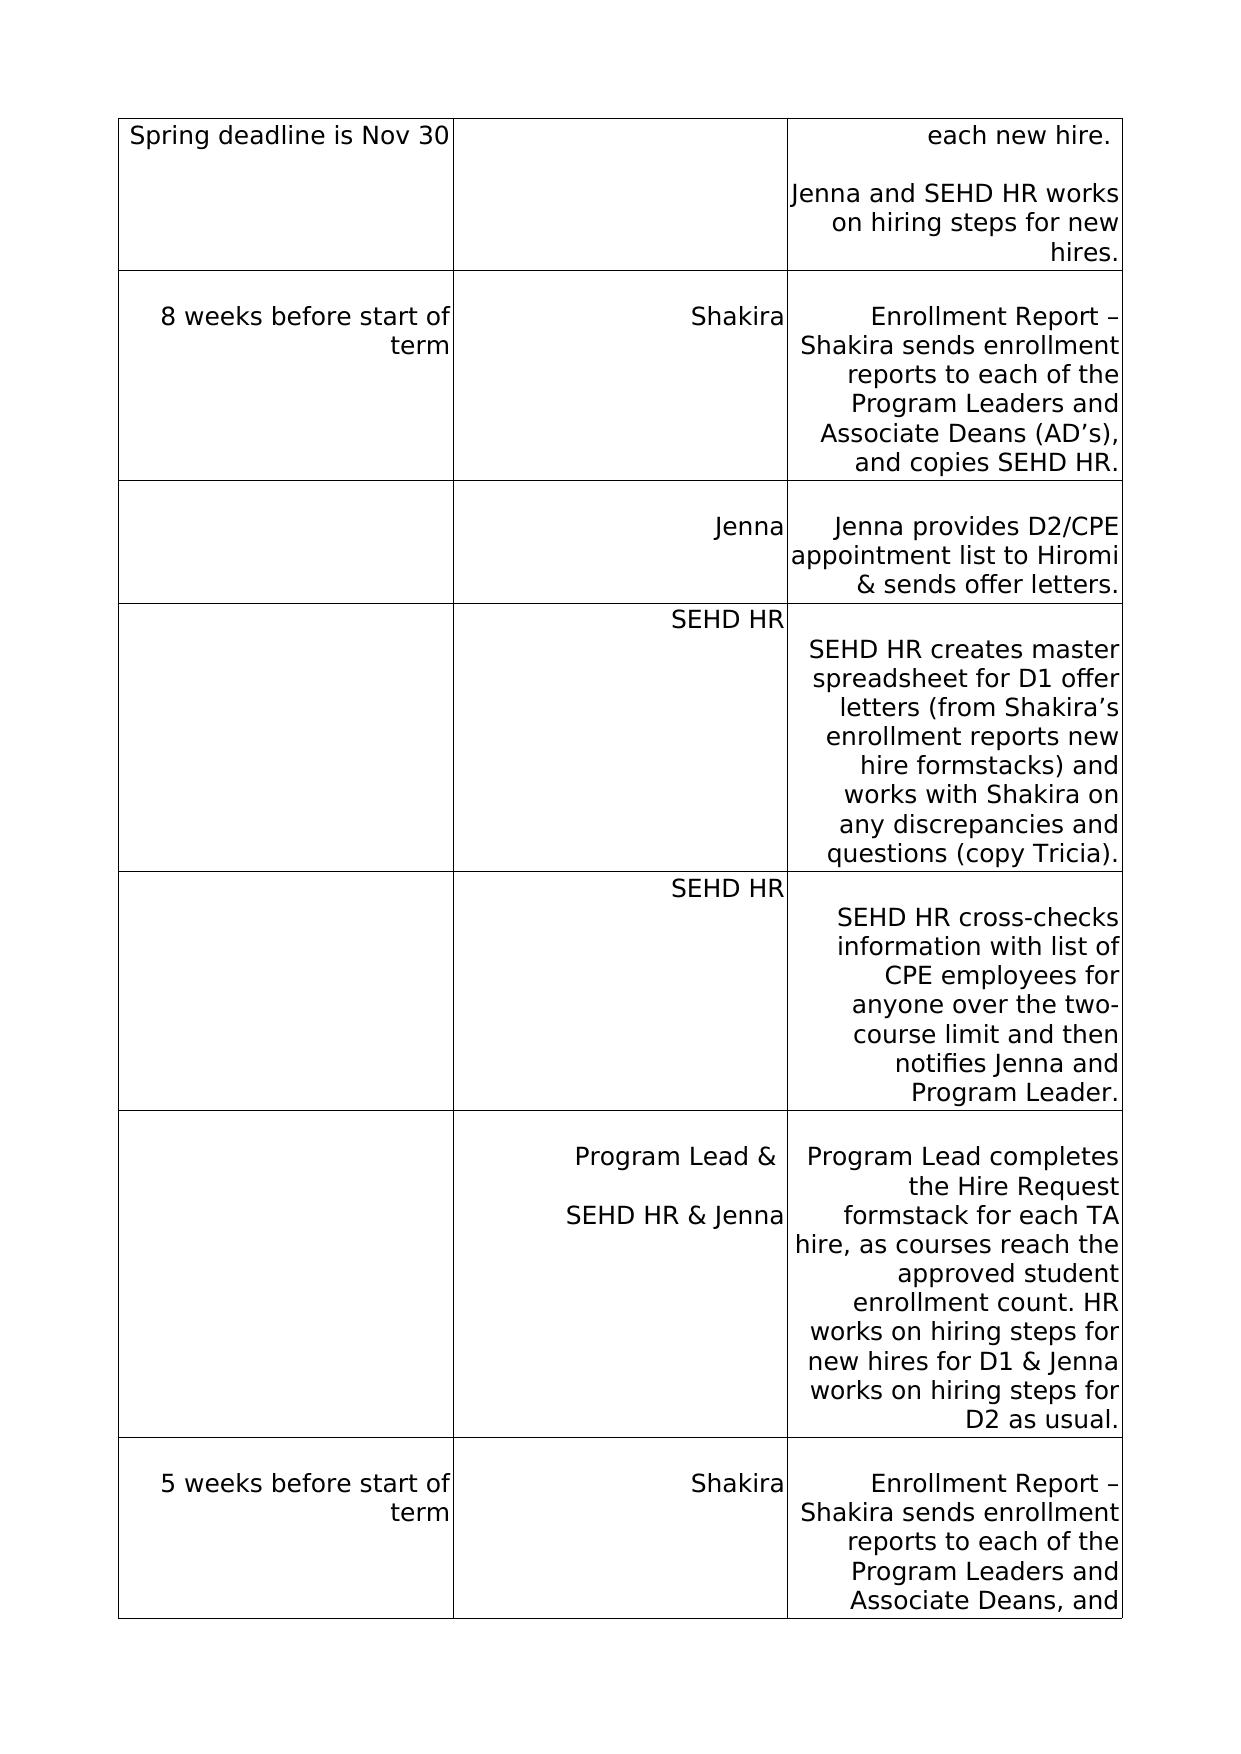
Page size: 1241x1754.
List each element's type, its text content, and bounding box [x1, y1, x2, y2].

table_cell Jenna [454, 481, 787, 603]
table_cell [119, 604, 453, 871]
table_header Spring deadline is Nov 30 [119, 119, 453, 270]
table_cell Jenna provides D2/CPE appointment list to Hiromi & sends offer letters. [788, 481, 1122, 603]
table_cell SEHD HR [454, 872, 787, 1110]
table_cell Shakira [454, 271, 787, 480]
table_cell SEHD HR [454, 604, 787, 871]
table_header [454, 119, 787, 270]
table_cell [119, 481, 453, 603]
table_cell Enrollment Report – Shakira sends enrollment reports to each of the Program Leaders and Associate Deans (AD’s), and copies SEHD HR. [788, 271, 1122, 480]
table_cell Enrollment Report – Shakira sends enrollment reports to each of the Program Leaders and Associate Deans, and [788, 1438, 1122, 1618]
table_header each new hire. Jenna and SEHD HR works on hiring steps for new hires. [788, 119, 1122, 270]
table_cell 5 weeks before start of term [119, 1438, 453, 1618]
table_cell SEHD HR cross-checks information with list of CPE employees for anyone over the two-course limit and then notifies Jenna and Program Leader. [788, 872, 1122, 1110]
table_cell Program Lead & SEHD HR & Jenna [454, 1111, 787, 1437]
table_cell Shakira [454, 1438, 787, 1618]
table_cell [119, 1111, 453, 1437]
table_cell SEHD HR creates master spreadsheet for D1 offer letters (from Shakira’s enrollment reports new hire formstacks) and works with Shakira on any discrepancies and questions (copy Tricia). [788, 604, 1122, 871]
table_cell 8 weeks before start of term [119, 271, 453, 480]
table_cell Program Lead completes the Hire Request formstack for each TA hire, as courses reach the approved student enrollment count. HR works on hiring steps for new hires for D1 & Jenna works on hiring steps for D2 as usual. [788, 1111, 1122, 1437]
table_cell [119, 872, 453, 1110]
